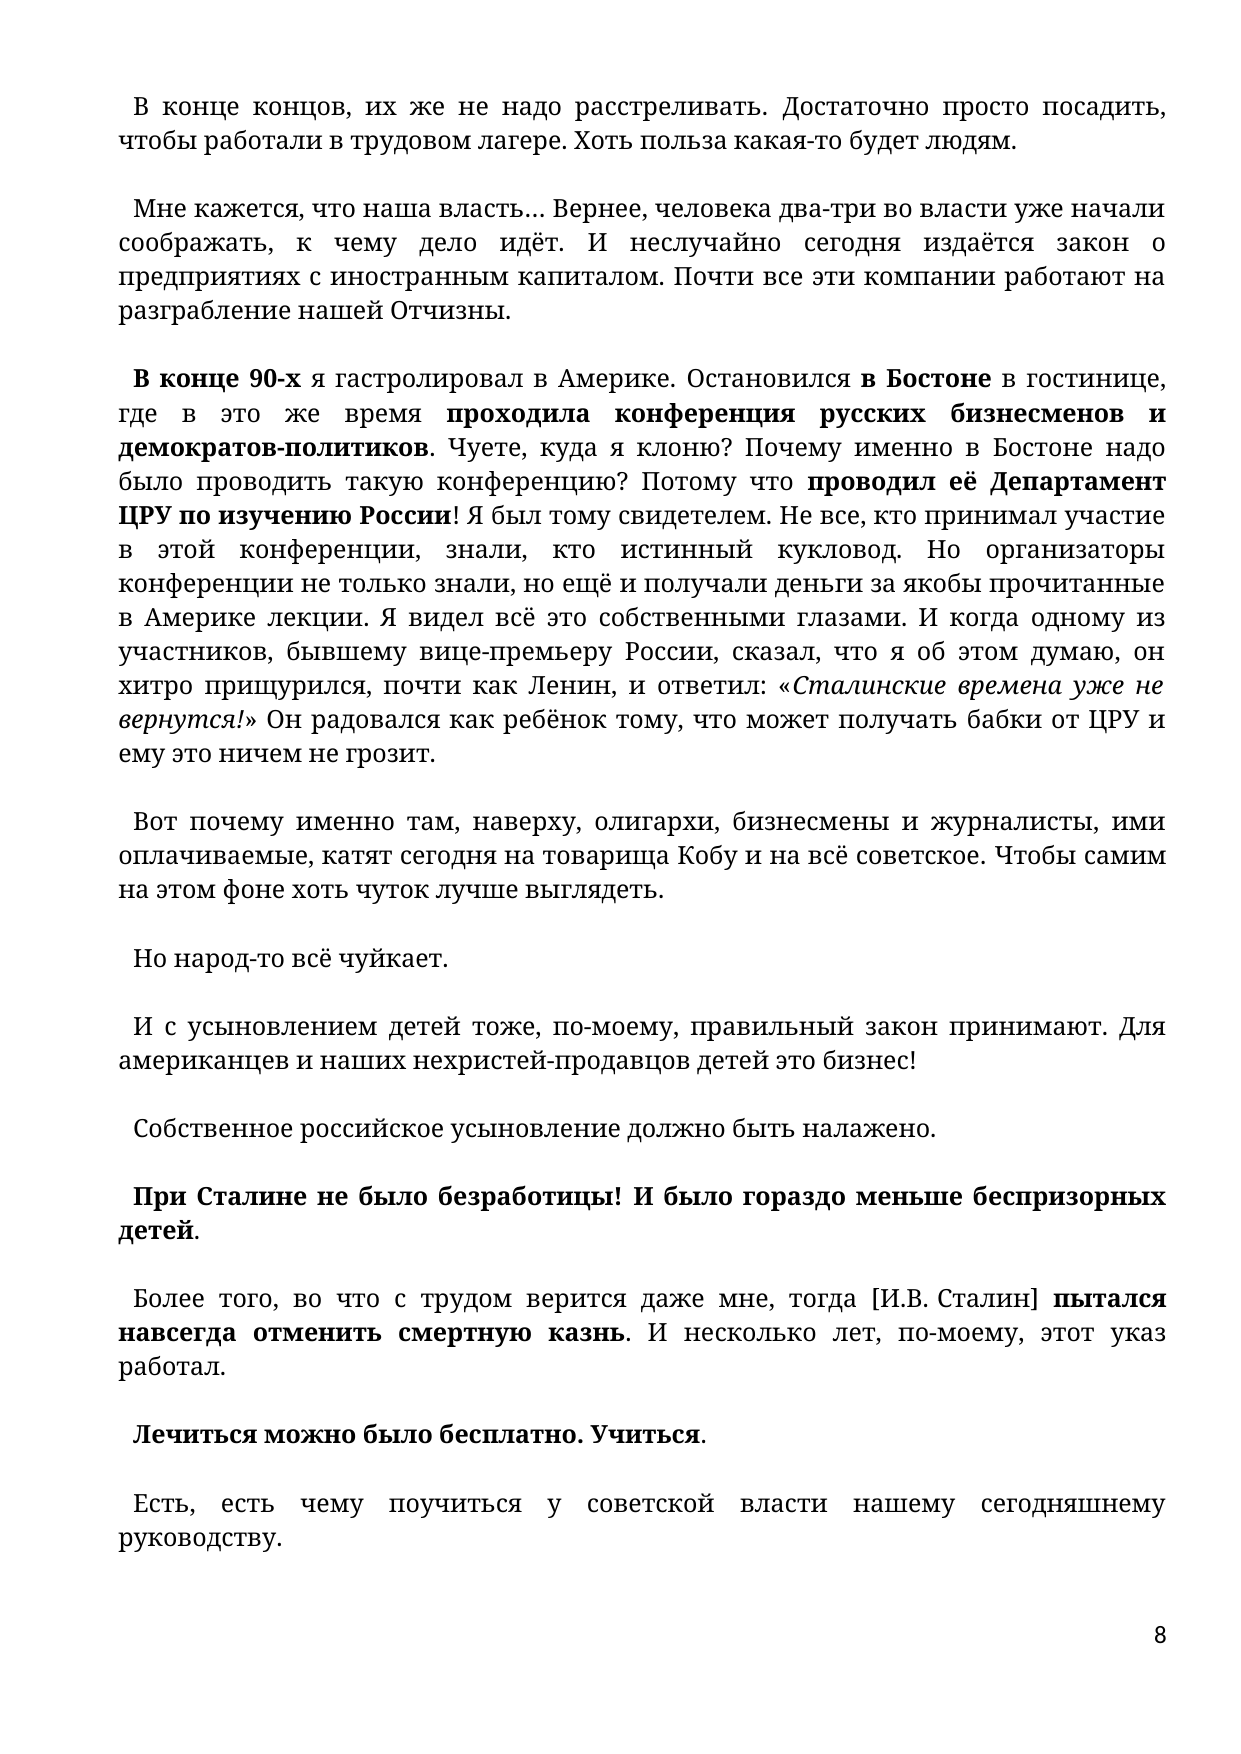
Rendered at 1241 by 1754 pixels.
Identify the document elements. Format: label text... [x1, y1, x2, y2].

text Собственное российское усыновление должно быть налажено. [118, 1111, 1167, 1144]
text Мне кажется, что наша власть… Вернее, человека два-три во власти уже начали соображать, к чему дело идёт. И неслучайно сегодня издаётся закон о предприятиях с иностранным капиталом. Почти все эти компании работают на разграбление нашей Отчизны. [118, 191, 1167, 327]
text Лечиться можно было бесплатно. Учиться. [118, 1417, 1167, 1451]
text Но народ-то всё чуйкает. [118, 940, 1167, 974]
text В конце концов, их же не надо расстреливать. Достаточно просто посадить, чтобы работали в трудовом лагере. Хоть польза какая-то будет людям. [118, 89, 1167, 157]
text Вот почему именно там, наверху, олигархи, бизнесмены и журналисты, ими оплачиваемые, катят сегодня на товарища Кобу и на всё советское. Чтобы самим на этом фоне хоть чуток лучше выглядеть. [118, 804, 1167, 906]
text При Сталине не было безработицы! И было гораздо меньше беспризорных детей. [118, 1179, 1167, 1247]
text Есть, есть чему поучиться у советской власти нашему сегодняшнему руководству. [118, 1485, 1167, 1553]
text И с усыновлением детей тоже, по-моему, правильный закон принимают. Для американцев и наших нехристей-продавцов детей это бизнес! [118, 1008, 1167, 1076]
text Более того, во что с трудом верится даже мне, тогда [И.В. Сталин] пытался навсегда отменить смертную казнь. И несколько лет, по-моему, этот указ работал. [118, 1281, 1167, 1383]
text В конце 90-х я гастролировал в Америке. Остановился в Бостоне в гостинице, где в это же время проходила конференция русских бизнесменов и демократов-политиков. Чуете, куда я клоню? Почему именно в Бостоне надо было проводить такую конференцию? Потому что проводил её Департамент ЦРУ по изучению России! Я был тому свидетелем. Не все, кто принимал участие в этой конференции, знали, кто истинный кукловод. Но организаторы конференции не только знали, но ещё и получали деньги за якобы прочитанные в Америке лекции. Я видел всё это собственными глазами. И когда одному из участников, бывшему вице-премьеру России, сказал, что я об этом думаю, он хитро прищурился, почти как Ленин, и ответил: «Сталинские времена уже не вернутся!» Он радовался как ребёнок тому, что может получать бабки от ЦРУ и ему это ничем не грозит. [118, 361, 1167, 770]
